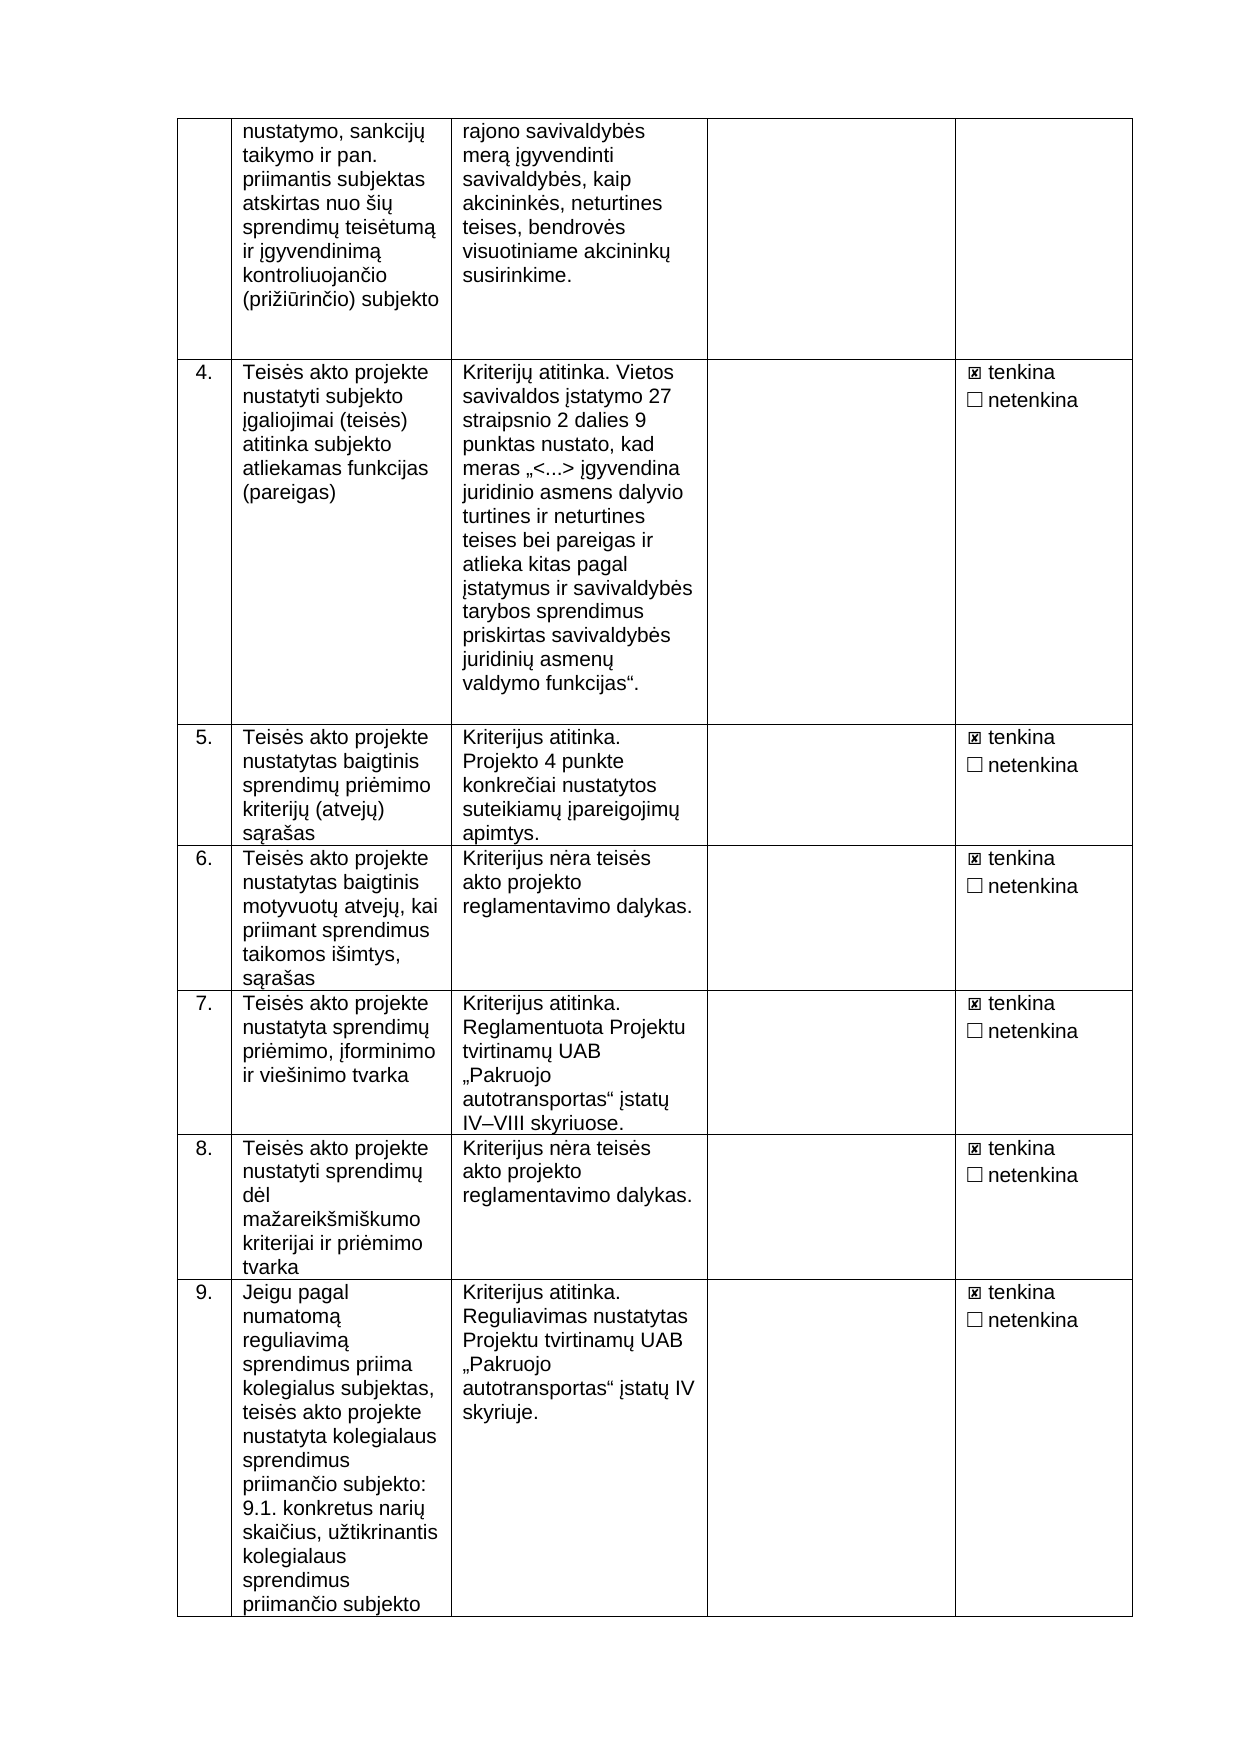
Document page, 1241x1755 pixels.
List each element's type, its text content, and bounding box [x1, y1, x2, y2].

table_cell Kriterijus nėra teisės akto projekto reglamentavimo dalykas. [452, 1135, 707, 1279]
table_cell Jeigu pagal numatomą reguliavimą sprendimus priima kolegialus subjektas, teisės akto projekte nustatyta kolegialaus sprendimus priimančio subjekto: 9.1. konkretus narių skaičius, užtikrinantis kolegialaus sprendimus priimančio subjekto [232, 1280, 451, 1616]
table_cell 7. [178, 991, 231, 1134]
table_cell 8. [178, 1135, 231, 1279]
table_cell Kriterijus atitinka. Reguliavimas nustatytas Projektu tvirtinamų UAB „Pakruojo autotransportas“ įstatų IV skyriuje. [452, 1280, 707, 1616]
table_cell [708, 119, 955, 359]
table_cell  tenkina □ netenkina [956, 360, 1132, 724]
table_cell 9. [178, 1280, 231, 1616]
table_cell Kriterijus atitinka. Reglamentuota Projektu tvirtinamų UAB „Pakruojo autotransportas“ įstatų IV–VIII skyriuose. [452, 991, 707, 1134]
table_cell [708, 1135, 955, 1279]
table_cell [708, 725, 955, 845]
table_cell Kriterijus atitinka. Projekto 4 punkte konkrečiai nustatytos suteikiamų įpareigojimų apimtys. [452, 725, 707, 845]
table_cell [708, 846, 955, 989]
table_cell 4. [178, 360, 231, 724]
table_cell  tenkina □ netenkina [956, 991, 1132, 1134]
table_cell Teisės akto projekte nustatytas baigtinis motyvuotų atvejų, kai priimant sprendimus taikomos išimtys, sąrašas [232, 846, 451, 989]
table_cell Teisės akto projekte nustatyti sprendimų dėl mažareikšmiškumo kriterijai ir priėmimo tvarka [232, 1135, 451, 1279]
table_cell 5. [178, 725, 231, 845]
table_cell 6. [178, 846, 231, 989]
table_cell  tenkina □ netenkina [956, 1135, 1132, 1279]
table_cell [708, 1280, 955, 1616]
table_cell  tenkina □ netenkina [956, 725, 1132, 845]
table_cell [708, 991, 955, 1134]
table_cell [708, 360, 955, 724]
table_cell  tenkina □ netenkina [956, 846, 1132, 989]
table_cell Kriterijus nėra teisės akto projekto reglamentavimo dalykas. [452, 846, 707, 989]
table_cell Teisės akto projekte nustatyta sprendimų priėmimo, įforminimo ir viešinimo tvarka [232, 991, 451, 1134]
table_cell [178, 119, 231, 359]
table_cell  tenkina □ netenkina [956, 1280, 1132, 1616]
table_cell nustatymo, sankcijų taikymo ir pan. priimantis subjektas atskirtas nuo šių sprendimų teisėtumą ir įgyvendinimą kontroliuojančio (prižiūrinčio) subjekto [232, 119, 451, 359]
table_cell Kriterijų atitinka. Vietos savivaldos įstatymo 27 straipsnio 2 dalies 9 punktas nustato, kad meras „<...> įgyvendina juridinio asmens dalyvio turtines ir neturtines teises bei pareigas ir atlieka kitas pagal įstatymus ir savivaldybės tarybos sprendimus priskirtas savivaldybės juridinių asmenų valdymo funkcijas“. [452, 360, 707, 724]
table_cell [956, 119, 1132, 359]
table_cell rajono savivaldybės merą įgyvendinti savivaldybės, kaip akcininkės, neturtines teises, bendrovės visuotiniame akcininkų susirinkime. [452, 119, 707, 359]
table_cell Teisės akto projekte nustatyti subjekto įgaliojimai (teisės) atitinka subjekto atliekamas funkcijas (pareigas) [232, 360, 451, 724]
table_cell Teisės akto projekte nustatytas baigtinis sprendimų priėmimo kriterijų (atvejų) sąrašas [232, 725, 451, 845]
